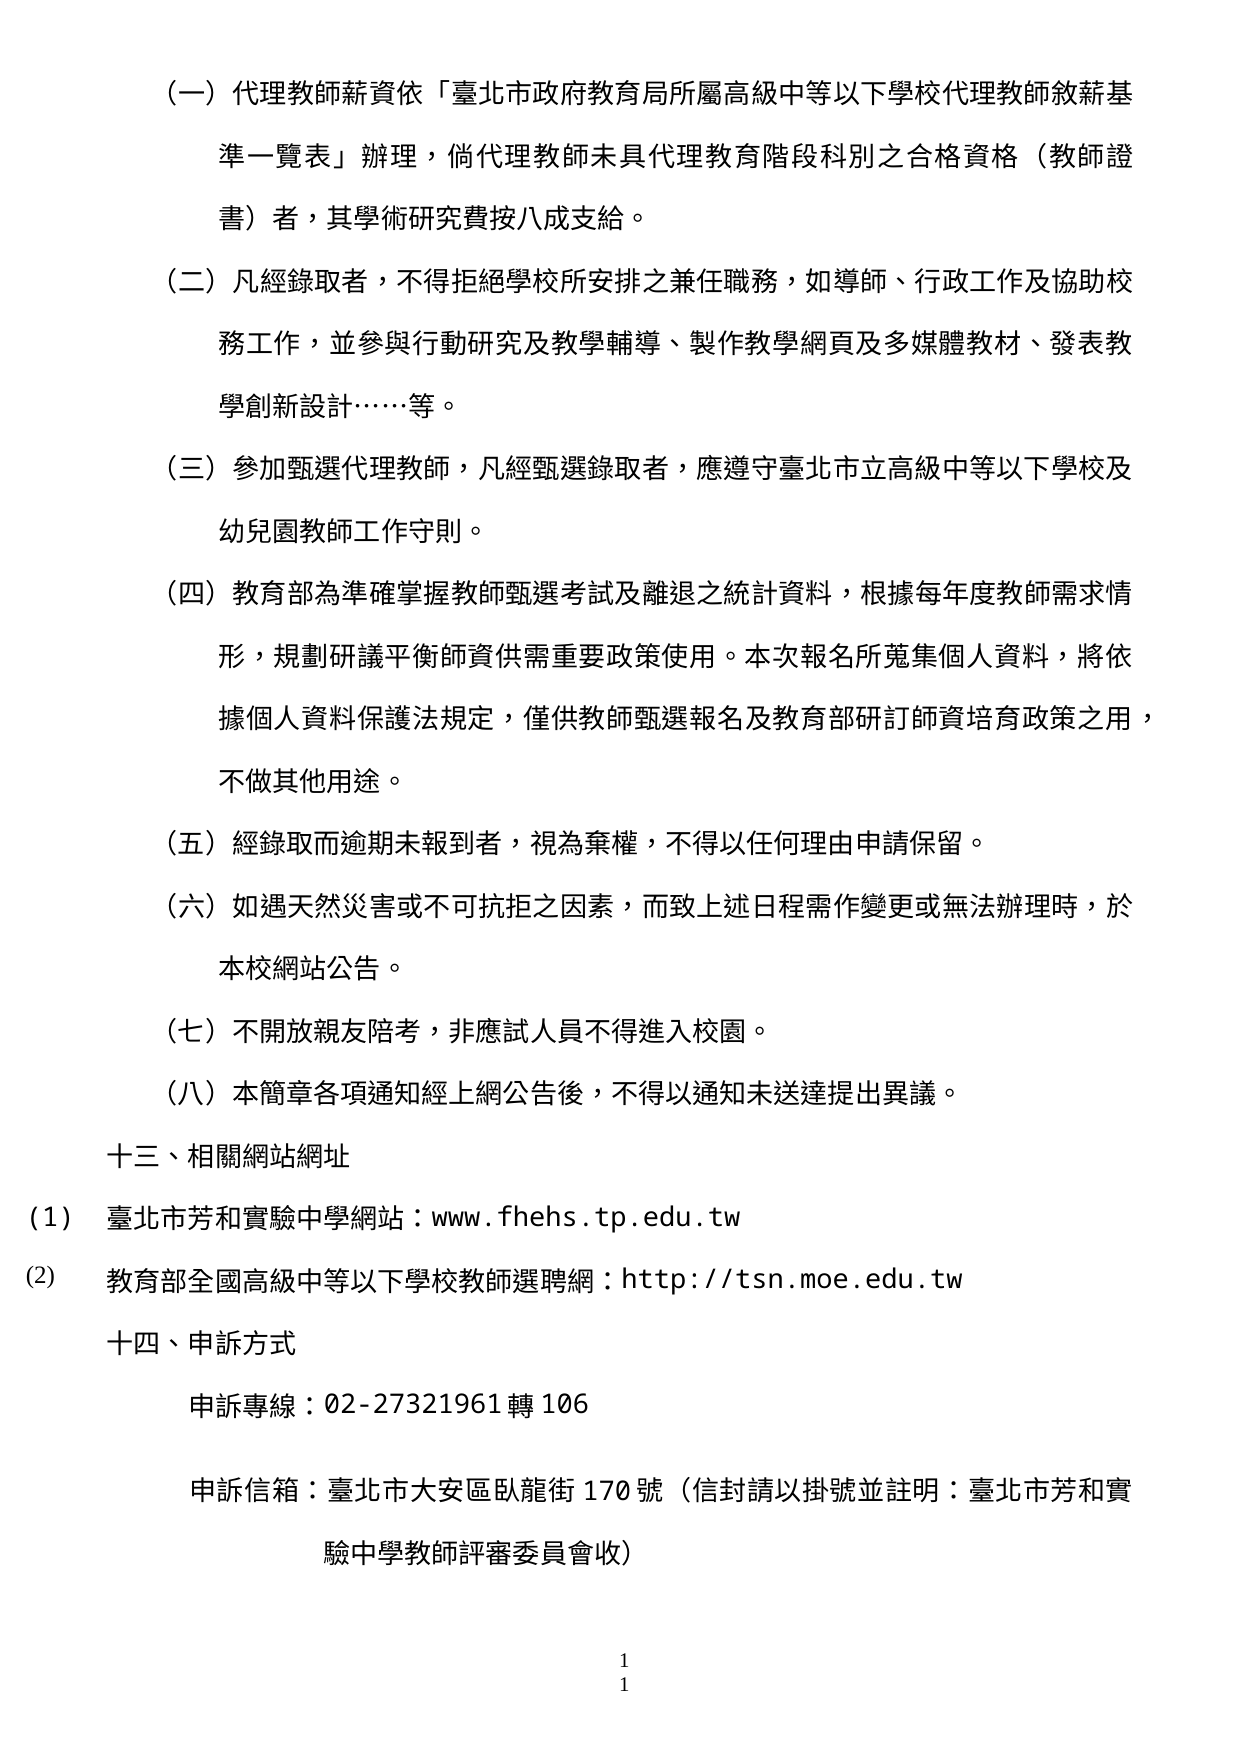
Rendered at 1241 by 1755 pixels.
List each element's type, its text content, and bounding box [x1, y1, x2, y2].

text （五）經錄取而逾期未報到者，視為棄權，不得以任何理由申請保留。 [151, 822, 1134, 885]
text （八）本簡章各項通知經上網公告後，不得以通知未送達提出異議。 [151, 1072, 1134, 1135]
text （三）參加甄選代理教師，凡經甄選錄取者，應遵守臺北市立高級中等以下學校及幼兒園教師工作守則。 [151, 447, 1134, 572]
text 十三、相關網站網址 [106, 1135, 1134, 1197]
text （一）代理教師薪資依「臺北市政府教育局所屬高級中等以下學校代理教師敘薪基準一覽表」辦理，倘代理教師未具代理教育階段科別之合格資格（教師證書）者，其學術研究費按八成支給。 [151, 72, 1134, 260]
text （四）教育部為準確掌握教師甄選考試及離退之統計資料，根據每年度教師需求情形，規劃研議平衡師資供需重要政策使用。本次報名所蒐集個人資料，將依據個人資料保護法規定，僅供教師甄選報名及教育部研訂師資培育政策之用，不做其他用途。 [151, 572, 1134, 822]
text （六）如遇天然災害或不可抗拒之因素，而致上述日程需作變更或無法辦理時，於本校網站公告。 [151, 885, 1134, 1010]
text （二）凡經錄取者，不得拒絕學校所安排之兼任職務，如導師、行政工作及協助校務工作，並參與行動研究及教學輔導、製作教學網頁及多媒體教材、發表教學創新設計……等。 [151, 260, 1134, 447]
text 申訴專線：02-27321961轉106 [156, 1385, 1134, 1447]
text （七）不開放親友陪考，非應試人員不得進入校園。 [151, 1010, 1134, 1072]
text 申訴信箱：臺北市大安區臥龍街170號（信封請以掛號並註明：臺北市芳和實驗中學教師評審委員會收） [106, 1447, 1134, 1572]
list 臺北市芳和實驗中學網站：www.fhehs.tp.edu.tw [26, 1197, 1134, 1260]
text 十四、申訴方式 [106, 1322, 1134, 1385]
list 教育部全國高級中等以下學校教師選聘網：http://tsn.moe.edu.tw [26, 1260, 1134, 1322]
